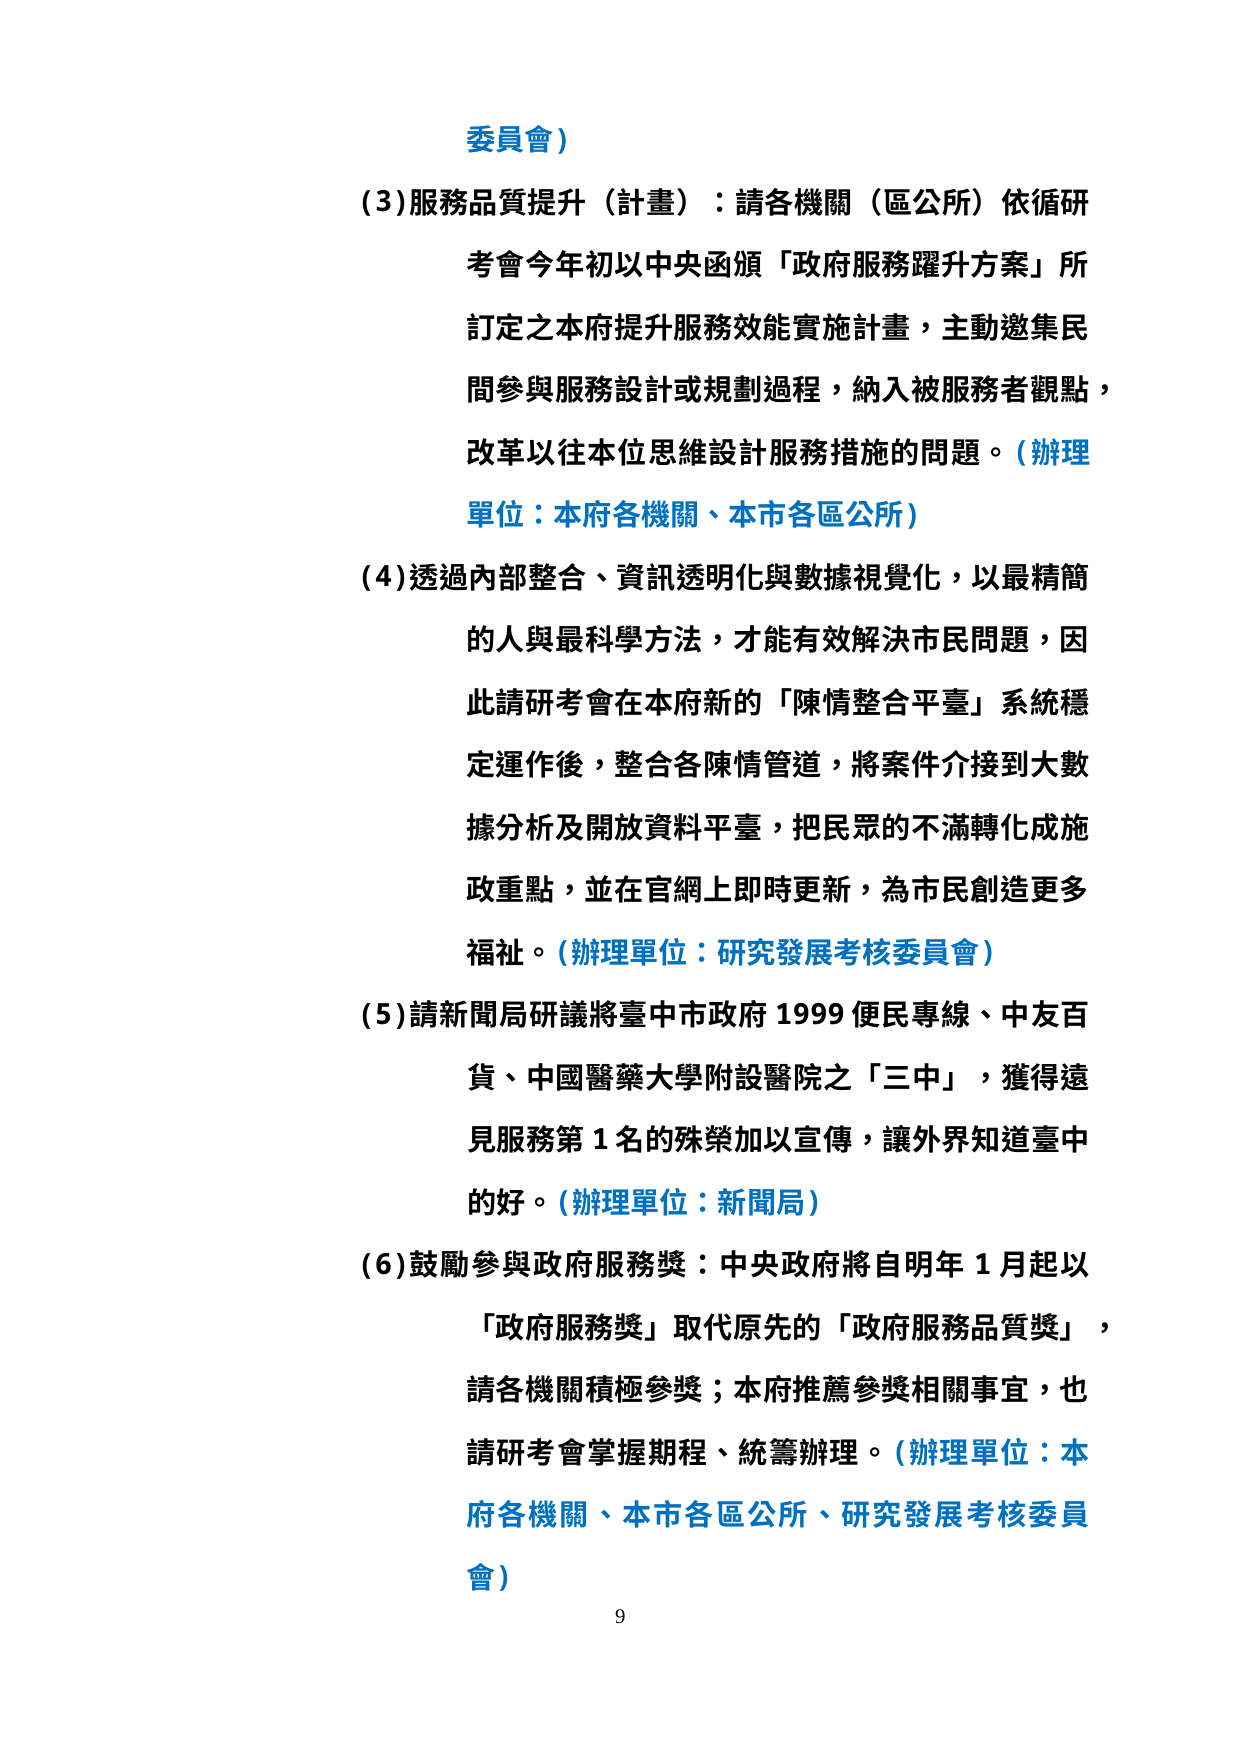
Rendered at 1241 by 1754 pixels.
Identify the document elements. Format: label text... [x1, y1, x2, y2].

list 鼓勵參與政府服務獎：中央政府將自明年1月起以「政府服務獎」取代原先的「政府服務品質獎」，請各機關積極參獎；本府推薦參獎相關事宜，也請研考會掌握期程、統籌辦理。(辦理單位：本府各機關、本市各區公所、研究發展考核委員會) [357, 1221, 1090, 1596]
list 服務品質提升（計畫）：請各機關（區公所）依循研考會今年初以中央函頒「政府服務躍升方案」所訂定之本府提升服務效能實施計畫，主動邀集民間參與服務設計或規劃過程，納入被服務者觀點，改革以往本位思維設計服務措施的問題。(辦理單位：本府各機關、本市各區公所) [357, 159, 1090, 534]
list 請新聞局研議將臺中市政府1999便民專線、中友百貨、中國醫藥大學附設醫院之「三中」，獲得遠見服務第1名的殊榮加以宣傳，讓外界知道臺中的好。(辦理單位：新聞局) [357, 971, 1090, 1221]
list 委員會) [357, 96, 1090, 159]
list 透過內部整合、資訊透明化與數據視覺化，以最精簡的人與最科學方法，才能有效解決市民問題，因此請研考會在本府新的「陳情整合平臺」系統穩定運作後，整合各陳情管道，將案件介接到大數據分析及開放資料平臺，把民眾的不滿轉化成施政重點，並在官網上即時更新，為市民創造更多福祉。(辦理單位：研究發展考核委員會) [357, 534, 1090, 971]
